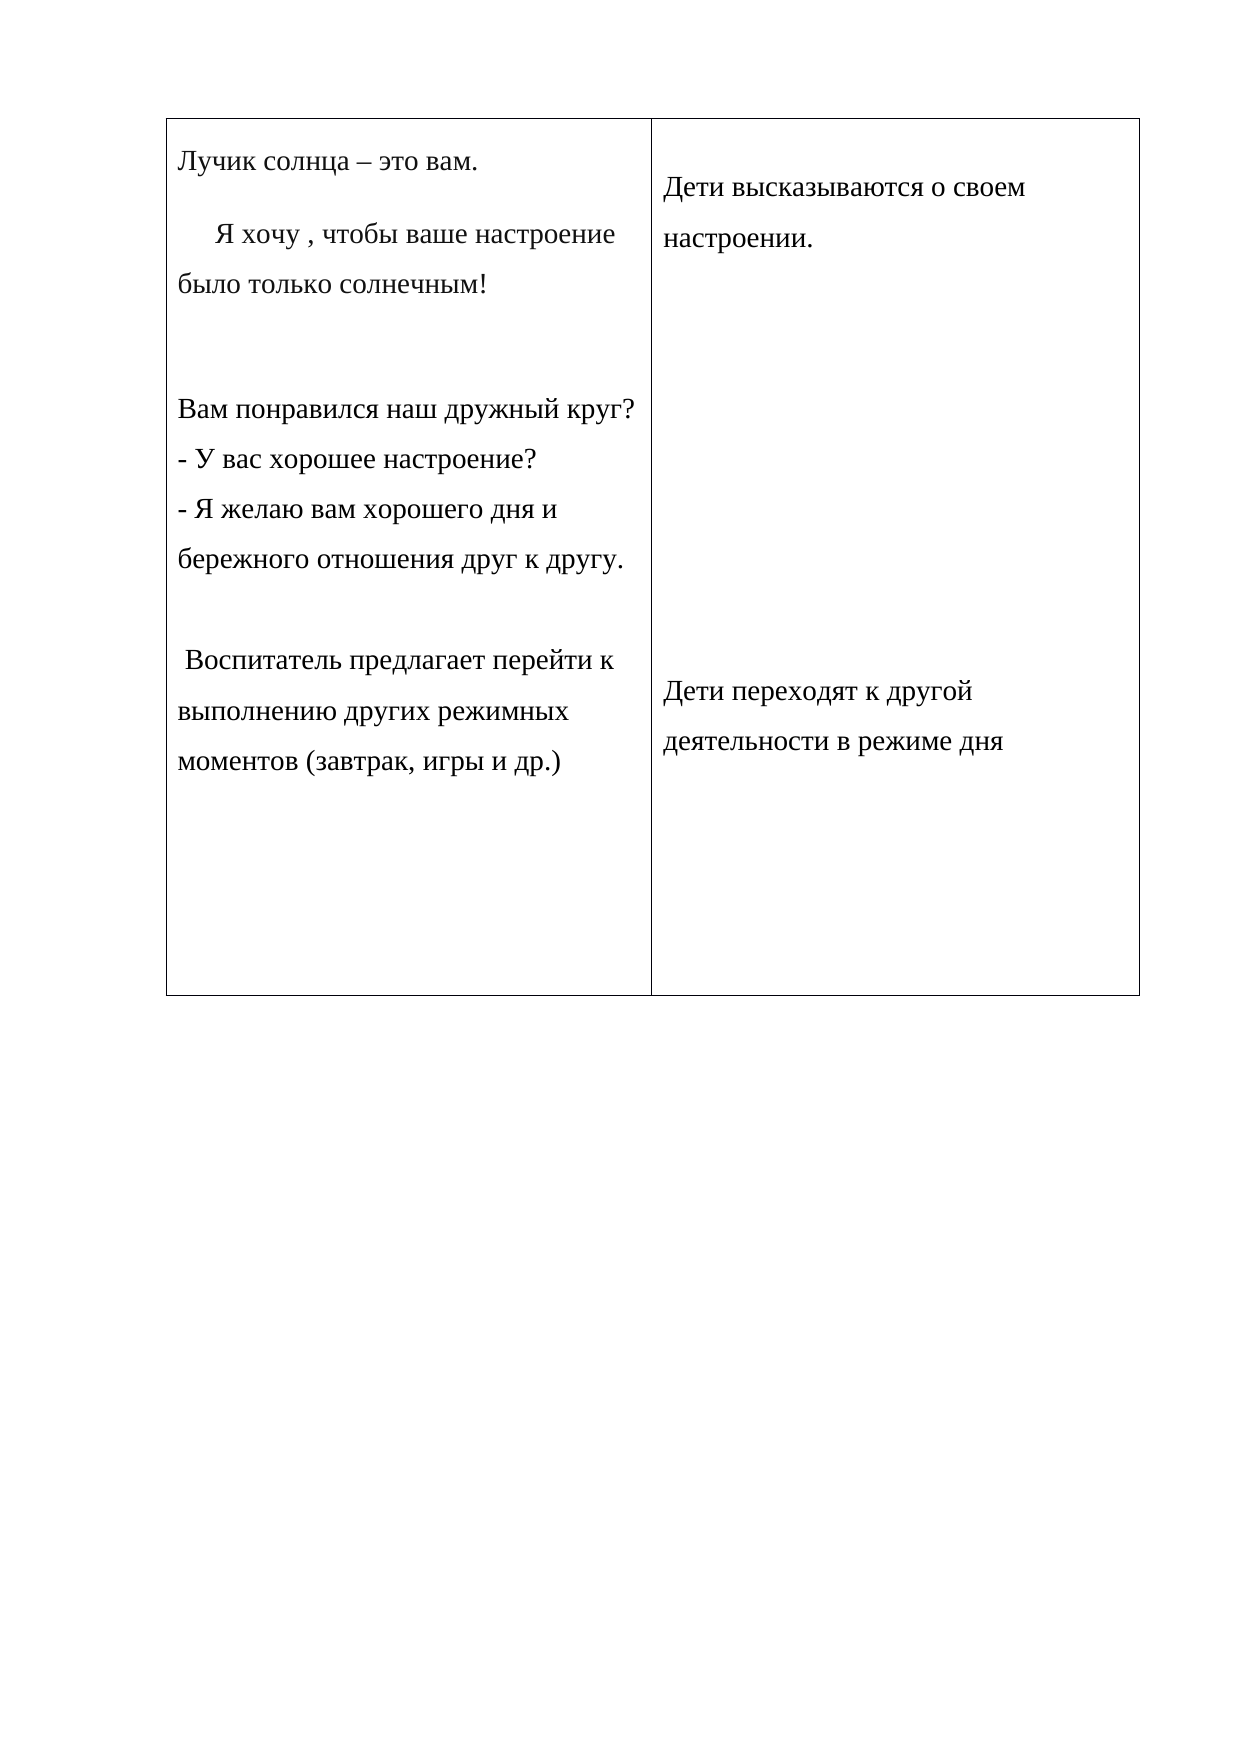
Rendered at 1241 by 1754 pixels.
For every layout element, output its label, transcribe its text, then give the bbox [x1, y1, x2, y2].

table_cell Лучик солнца – это вам. Я хочу , чтобы ваше настроение было только солнечным! Вам понравился наш дружный круг? - У вас хорошее настроение? - Я желаю вам хорошего дня и бережного отношения друг к другу. Воспитатель предлагает перейти к выполнению других режимных моментов (завтрак, игры и др.) [167, 119, 651, 994]
table_cell Дети высказываются о своем настроении. Дети переходят к другой деятельности в режиме дня [652, 119, 1139, 994]
